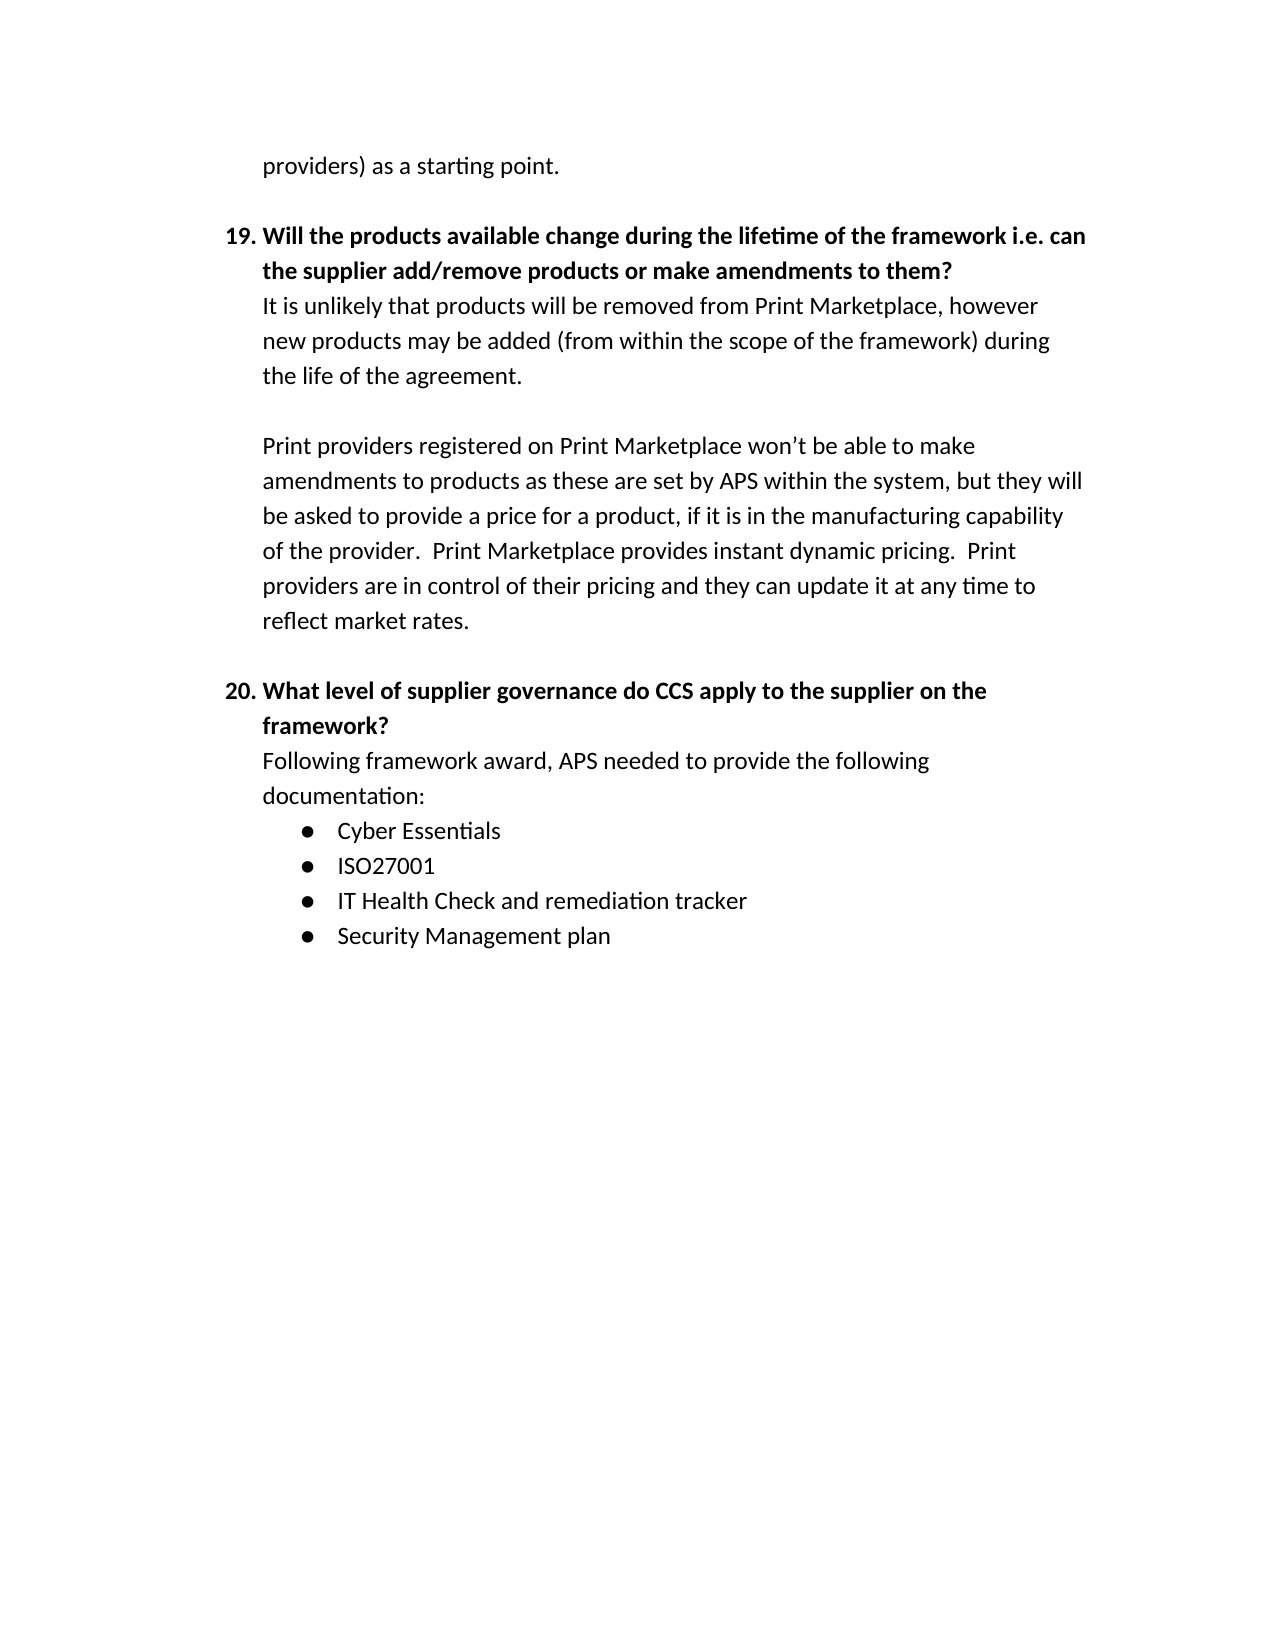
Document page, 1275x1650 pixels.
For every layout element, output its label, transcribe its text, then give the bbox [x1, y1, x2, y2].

list IT Health Check and remediation tracker [300, 885, 1087, 916]
text Following framework award, APS needed to provide the following documentation: [262, 745, 1087, 811]
list Security Management plan [300, 920, 1087, 951]
text Print providers registered on Print Marketplace won’t be able to make amendments to products as these are set by APS within the system, but they will be asked to provide a price for a product, if it is in the manufacturing capability of the provider. Print Marketplace provides instant dynamic pricing. Print providers are in control of their pricing and they can update it at any time to reflect market rates. [262, 430, 1087, 636]
list Will the products available change during the lifetime of the framework i.e. can the supplier add/remove products or make amendments to them? [225, 220, 1087, 286]
text It is unlikely that products will be removed from Print Marketplace, however new products may be added (from within the scope of the framework) during the life of the agreement. [262, 290, 1087, 391]
list ISO27001 [300, 850, 1087, 881]
list What level of supplier governance do CCS apply to the supplier on the framework? [225, 675, 1087, 741]
list Cyber Essentials [300, 815, 1087, 846]
text providers) as a starting point. [262, 150, 1087, 181]
